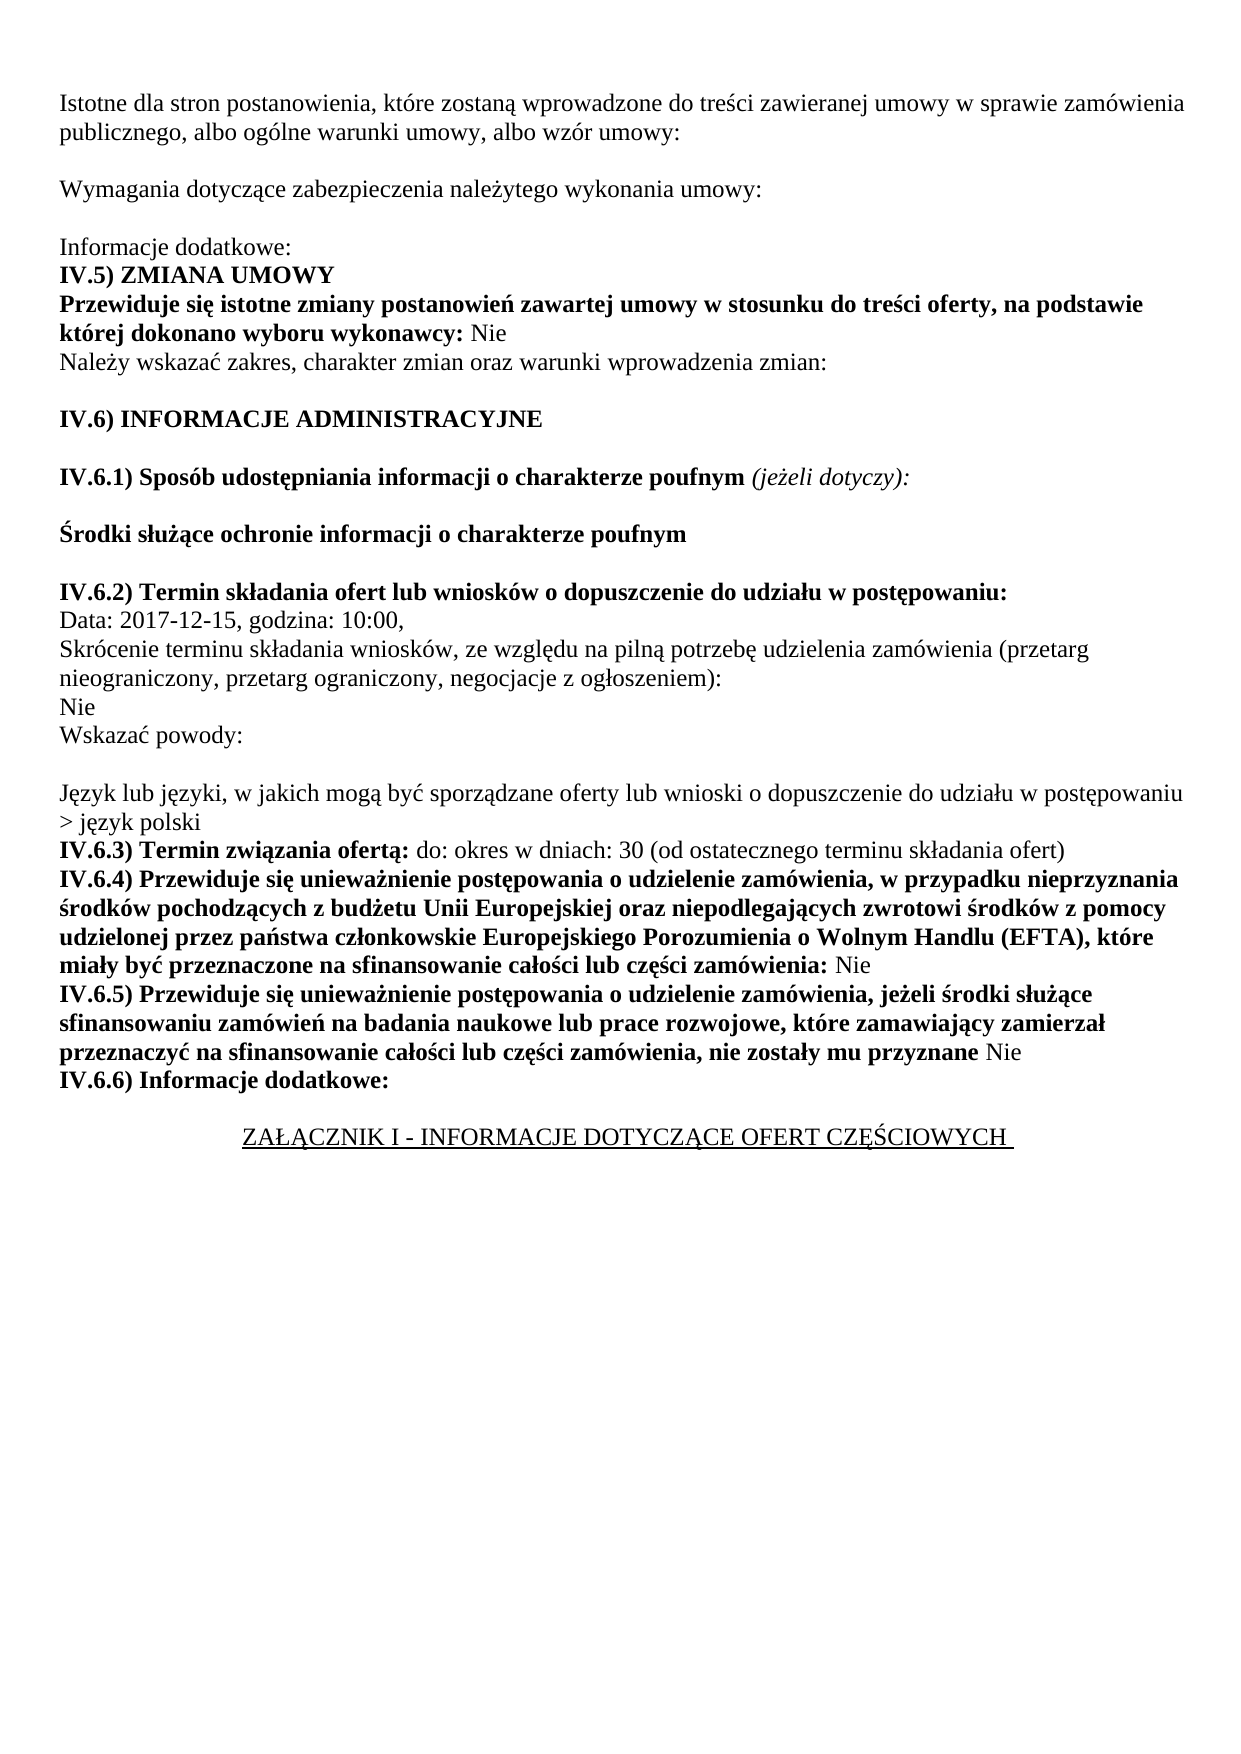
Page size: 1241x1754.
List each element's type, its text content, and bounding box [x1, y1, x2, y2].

text Informacje dodatkowe: [59, 203, 1196, 260]
text Istotne dla stron postanowienia, które zostaną wprowadzone do treści zawieranej umowy w sprawie zamówienia publicznego, albo ogólne warunki umowy, albo wzór umowy: [59, 59, 1196, 145]
text ZAŁĄCZNIK I - INFORMACJE DOTYCZĄCE OFERT CZĘŚCIOWYCH [59, 1122, 1196, 1151]
text IV.5) ZMIANA UMOWY Przewiduje się istotne zmiany postanowień zawartej umowy w stosunku do treści oferty, na podstawie której dokonano wyboru wykonawcy: Nie Należy wskazać zakres, charakter zmian oraz warunki wprowadzenia zmian: IV.6) INFORMACJE ADMINISTRACYJNE IV.6.1) Sposób udostępniania informacji o charakterze poufnym (jeżeli dotyczy): Środki służące ochronie informacji o charakterze poufnym IV.6.2) Termin składania ofert lub wniosków o dopuszczenie do udziału w postępowaniu: Data: 2017-12-15, godzina: 10:00, Skrócenie terminu składania wniosków, ze względu na pilną potrzebę udzielenia zamówienia (przetarg nieograniczony, przetarg ograniczony, negocjacje z ogłoszeniem): Nie Wskazać powody: Język lub języki, w jakich mogą być sporządzane oferty lub wnioski o dopuszczenie do udziału w postępowaniu > język polski IV.6.3) Termin związania ofertą: do: okres w dniach: 30 (od ostatecznego terminu składania ofert) IV.6.4) Przewiduje się unieważnienie postępowania o udzielenie zamówienia, w przypadku nieprzyznania środków pochodzących z budżetu Unii Europejskiej oraz niepodlegających zwrotowi środków z pomocy udzielonej przez państwa członkowskie Europejskiego Porozumienia o Wolnym Handlu (EFTA), które miały być przeznaczone na sfinansowanie całości lub części zamówienia: Nie IV.6.5) Przewiduje się unieważnienie postępowania o udzielenie zamówienia, jeżeli środki służące sfinansowaniu zamówień na badania naukowe lub prace rozwojowe, które zamawiający zamierzał przeznaczyć na sfinansowanie całości lub części zamówienia, nie zostały mu przyznane Nie IV.6.6) Informacje dodatkowe: [59, 260, 1196, 1122]
text Wymagania dotyczące zabezpieczenia należytego wykonania umowy: [59, 145, 1196, 203]
